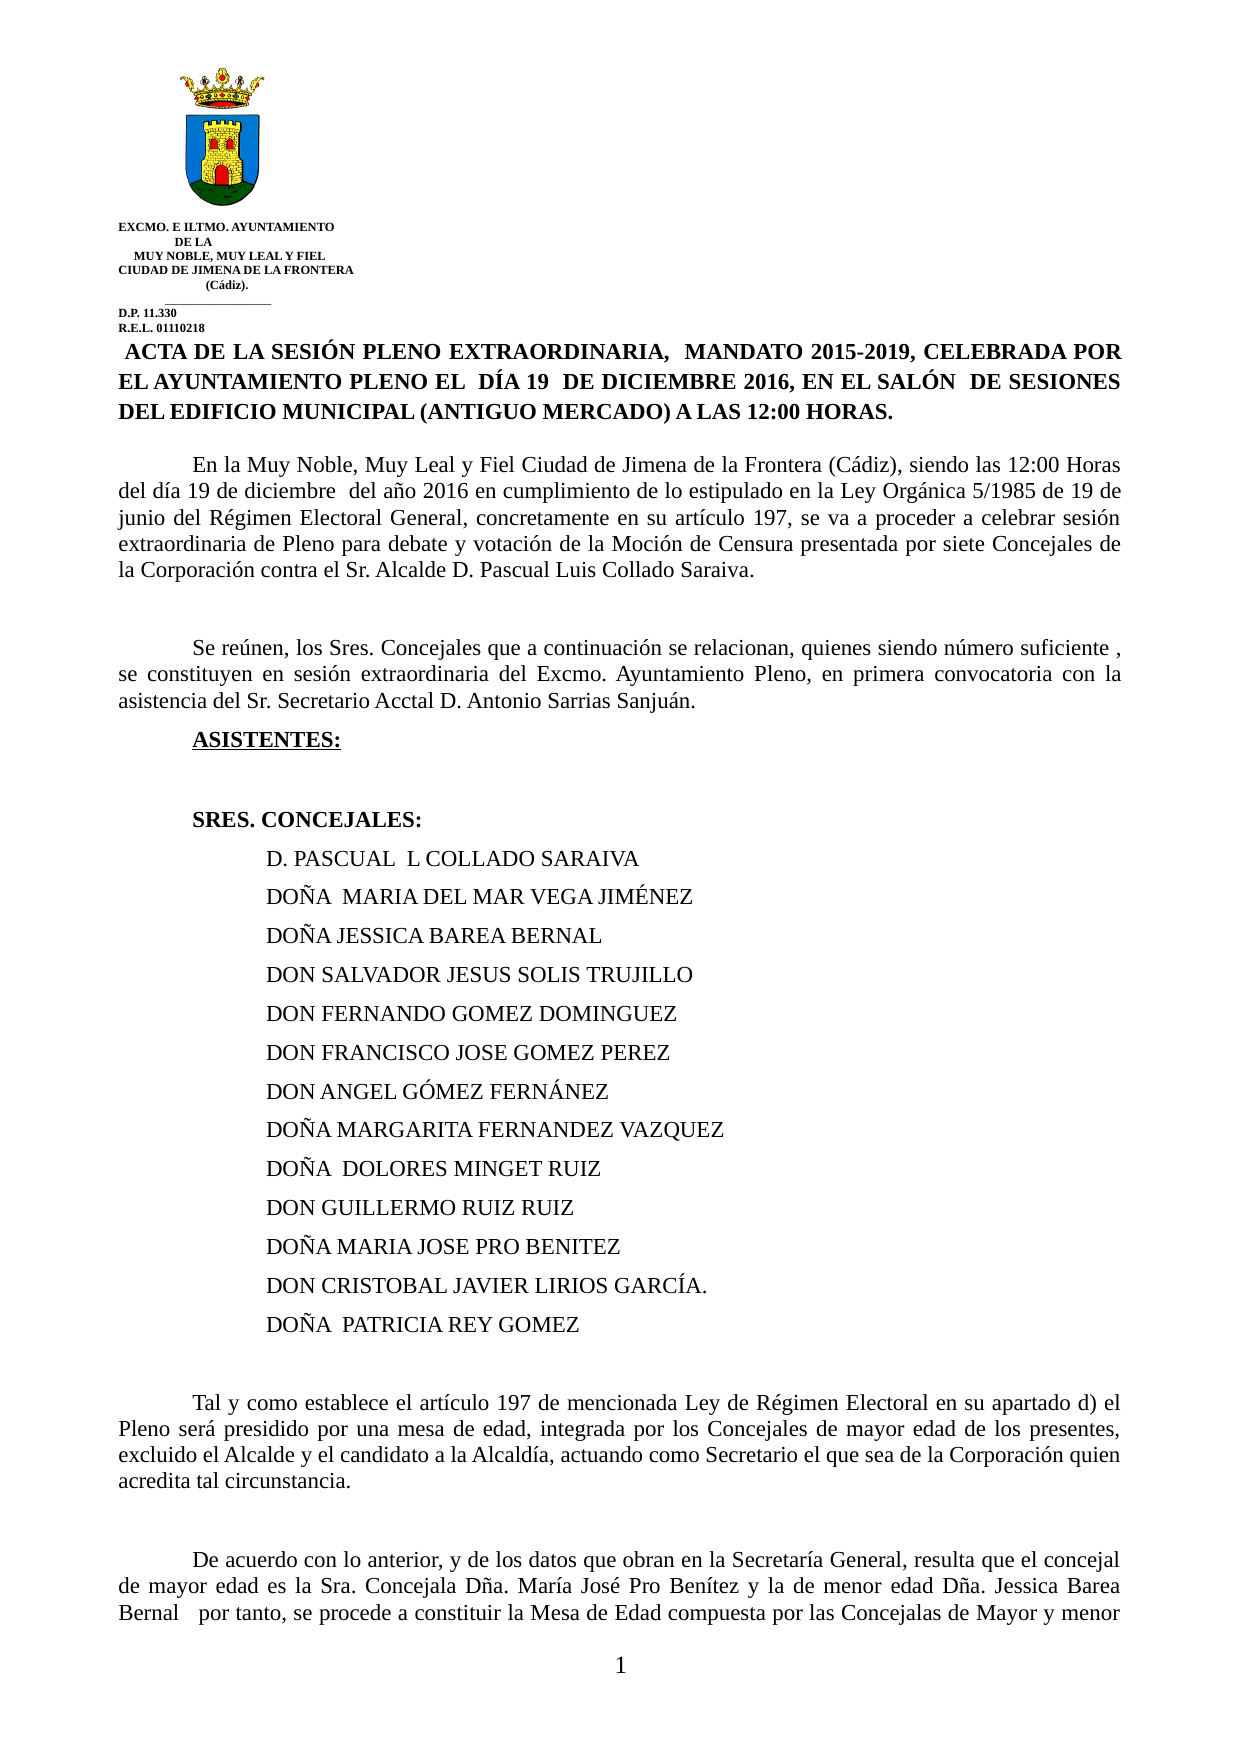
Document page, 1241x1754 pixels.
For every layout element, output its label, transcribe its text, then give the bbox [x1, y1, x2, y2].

text DOÑA MARGARITA FERNANDEZ VAZQUEZ [118, 1117, 1123, 1143]
text De acuerdo con lo anterior, y de los datos que obran en la Secretaría General, resulta que el concejal de mayor edad es la Sra. Concejala Dña. María José Pro Benítez y la de menor edad Dña. Jessica Barea Bernal por tanto, se procede a constituir la Mesa de Edad compuesta por las Concejalas de Mayor y menor [118, 1546, 1123, 1625]
text ASISTENTES: [118, 726, 1123, 752]
text En la Muy Noble, Muy Leal y Fiel Ciudad de Jimena de la Frontera (Cádiz), siendo las 12:00 Horas del día 19 de diciembre del año 2016 en cumplimiento de lo estipulado en la Ley Orgánica 5/1985 de 19 de junio del Régimen Electoral General, concretamente en su artículo 197, se va a proceder a celebrar sesión extraordinaria de Pleno para debate y votación de la Moción de Censura presentada por siete Concejales de la Corporación contra el Sr. Alcalde D. Pascual Luis Collado Saraiva. [118, 451, 1123, 583]
text Se reúnen, los Sres. Concejales que a continuación se relacionan, quienes siendo número suficiente , se constituyen en sesión extraordinaria del Excmo. Ayuntamiento Pleno, en primera convocatoria con la asistencia del Sr. Secretario Acctal D. Antonio Sarrias Sanjuán. [118, 634, 1123, 713]
text DOÑA DOLORES MINGET RUIZ [118, 1155, 1123, 1182]
text DON SALVADOR JESUS SOLIS TRUJILLO [118, 961, 1123, 987]
text ACTA DE LA SESIÓN PLENO EXTRAORDINARIA, MANDATO 2015-2019, CELEBRADA POR EL AYUNTAMIENTO PLENO EL DÍA 19 DE DICIEMBRE 2016, EN EL SALÓN DE SESIONES DEL EDIFICIO MUNICIPAL (ANTIGUO MERCADO) A LAS 12:00 HORAS. [117, 335, 1123, 424]
text Tal y como establece el artículo 197 de mencionada Ley de Régimen Electoral en su apartado d) el Pleno será presidido por una mesa de edad, integrada por los Concejales de mayor edad de los presentes, excluido el Alcalde y el candidato a la Alcaldía, actuando como Secretario el que sea de la Corporación quien acredita tal circunstancia. [118, 1388, 1123, 1494]
text DOÑA MARIA JOSE PRO BENITEZ [118, 1233, 1123, 1259]
text DON GUILLERMO RUIZ RUIZ [118, 1194, 1123, 1221]
text DOÑA PATRICIA REY GOMEZ [118, 1311, 1123, 1337]
text DOÑA MARIA DEL MAR VEGA JIMÉNEZ [118, 883, 1123, 910]
text DON CRISTOBAL JAVIER LIRIOS GARCÍA. [118, 1272, 1123, 1298]
text DON ANGEL GÓMEZ FERNÁNEZ [118, 1078, 1123, 1104]
text D. PASCUAL L COLLADO SARAIVA [118, 844, 1123, 871]
text DON FERNANDO GOMEZ DOMINGUEZ [118, 1000, 1123, 1026]
text SRES. CONCEJALES: [118, 806, 1123, 832]
text DON FRANCISCO JOSE GOMEZ PEREZ [118, 1039, 1123, 1065]
picture [178, 64, 265, 207]
text DOÑA JESSICA BAREA BERNAL [118, 922, 1123, 949]
